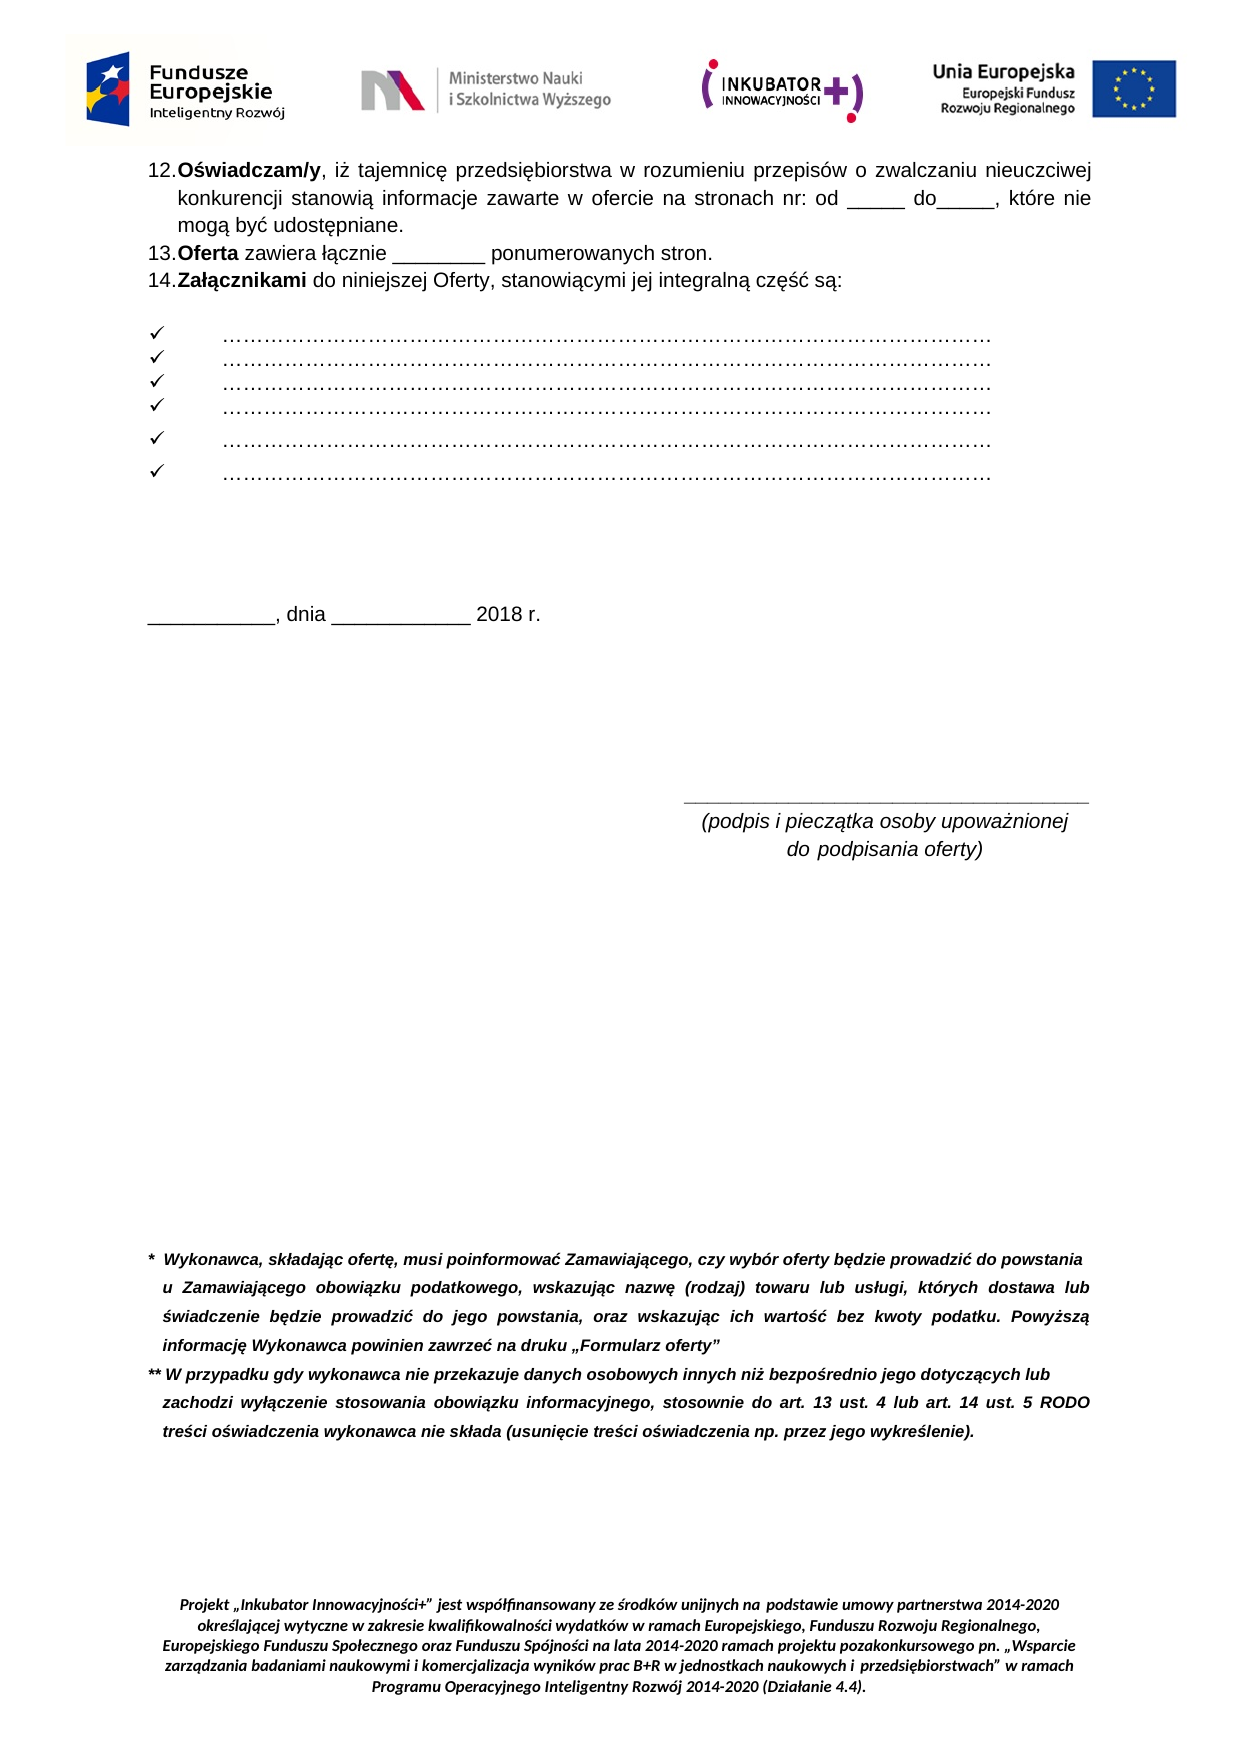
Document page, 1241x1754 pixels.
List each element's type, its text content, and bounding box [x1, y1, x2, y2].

list zachodzi wyłączenie stosowania obowiązku informacyjnego, stosownie do art. 13 ust. 4 lub art. 14 ust. 5 RODO treści oświadczenia wykonawca nie składa (usunięcie treści oświadczenia np. przez jego wykreślenie). [162, 1393, 1093, 1441]
list ** W przypadku gdy wykonawca nie przekazuje danych osobowych innych niż bezpośrednio jego dotyczących lub [148, 1364, 1093, 1383]
list Oświadczam/y, iż tajemnicę przedsiębiorstwa w rozumieniu przepisów o zwalczaniu nieuczciwej konkurencji stanowią informacje zawarte w ofercie na stronach nr: od _____ do_____, które nie mogą być udostępniane. [148, 158, 1093, 237]
list * Wykonawca, składając ofertę, musi poinformować Zamawiającego, czy wybór oferty będzie prowadzić do powstania [148, 1249, 1093, 1268]
list Załącznikami do niniejszej Oferty, stanowiącymi jej integralną część są: [148, 268, 1093, 292]
table_header ………………………………………………………………………………………………… [140, 323, 1198, 347]
text do podpisania oferty) [679, 837, 1093, 861]
list u Zamawiającego obowiązku podatkowego, wskazując nazwę (rodzaj) towaru lub usługi, których dostawa lub świadczenie będzie prowadzić do jego powstania, oraz wskazując ich wartość bez kwoty podatku. Powyższą informację Wykonawca powinien zawrzeć na druku „Formularz oferty” [162, 1278, 1093, 1355]
text ___________, dnia ____________ 2018 r. [148, 602, 1093, 626]
list Oferta zawiera łącznie ________ ponumerowanych stron. [148, 240, 1093, 264]
text ___________________________________ [148, 782, 1093, 806]
table_cell ………………………………………………………………………………………………… [140, 461, 1198, 494]
table_cell ………………………………………………………………………………………………… [140, 395, 1198, 428]
table_cell ………………………………………………………………………………………………… [140, 347, 1198, 371]
text (podpis i pieczątka osoby upoważnionej [679, 809, 1093, 833]
table_cell ………………………………………………………………………………………………… [140, 371, 1198, 395]
table_cell ………………………………………………………………………………………………… [140, 428, 1198, 461]
picture [65, 34, 1195, 146]
